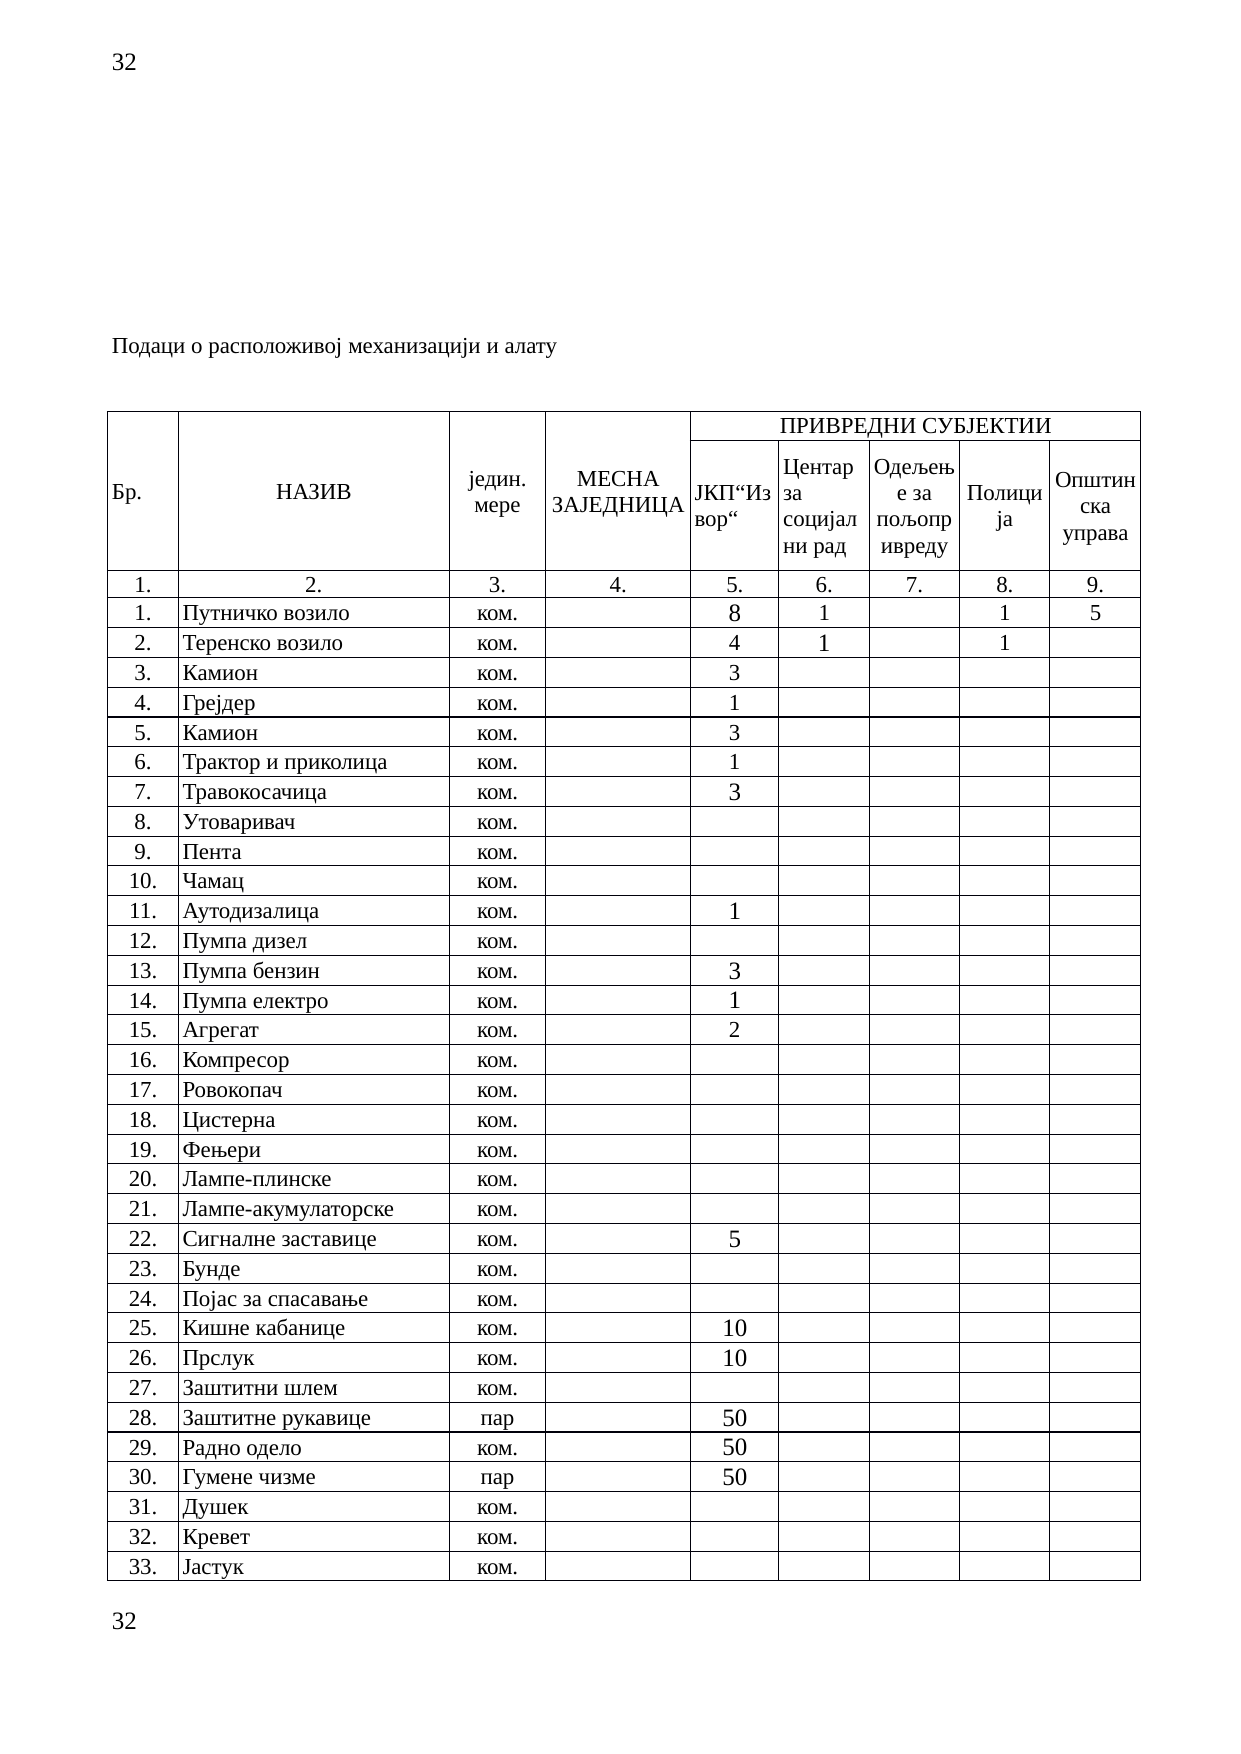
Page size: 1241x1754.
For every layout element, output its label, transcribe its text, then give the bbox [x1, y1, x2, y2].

table_cell [1050, 1015, 1054, 1044]
table_cell [686, 1135, 690, 1163]
table_cell [955, 926, 959, 955]
table_cell 22. [108, 1224, 178, 1253]
table_cell 1 [779, 598, 869, 627]
table_cell [1136, 628, 1140, 657]
table_cell 7. [955, 571, 959, 597]
table_cell [774, 1373, 778, 1402]
table_cell [1050, 1343, 1054, 1372]
table_cell [686, 896, 690, 925]
table_cell [1050, 1194, 1054, 1223]
table_cell [955, 1522, 959, 1551]
table_cell Грејдер [179, 688, 449, 716]
table_cell [865, 1284, 869, 1312]
table_cell [686, 1164, 690, 1193]
table_cell [955, 1224, 959, 1253]
table_cell Прслук [179, 1343, 449, 1372]
table_cell [955, 628, 959, 657]
table_cell [1050, 628, 1054, 657]
table_cell [865, 1552, 869, 1580]
table_cell [1136, 658, 1140, 687]
table_cell [779, 1433, 783, 1461]
table_cell ком. [450, 1045, 545, 1074]
table_cell [1136, 1343, 1140, 1372]
table_cell [1050, 1522, 1054, 1551]
table_cell 33. [108, 1552, 178, 1580]
table_header једин. мере [450, 412, 545, 570]
table_cell Пумпа дизел [179, 926, 449, 955]
table_cell [865, 1164, 869, 1193]
table_cell [774, 1254, 778, 1282]
table_cell ком. [450, 718, 545, 746]
table_cell [955, 1135, 959, 1163]
table_cell [865, 1135, 869, 1163]
table_cell [1136, 1015, 1140, 1044]
table_cell [686, 1015, 690, 1044]
table_cell [955, 1343, 959, 1372]
table_cell [955, 1403, 959, 1431]
table_cell [546, 718, 550, 746]
table_cell Пумпа бензин [179, 956, 449, 984]
table_cell Фењери [179, 1135, 449, 1163]
table_cell [1136, 1522, 1140, 1551]
table_cell 1 [691, 688, 778, 716]
table_cell 5. [774, 571, 778, 597]
table_cell 4. [108, 688, 178, 716]
table_cell 30. [108, 1462, 178, 1491]
table_cell [779, 1492, 783, 1521]
table_cell [779, 807, 783, 836]
table_cell 8. [108, 807, 178, 836]
table_header НАЗИВ [179, 412, 449, 570]
table_cell Аутодизалица [179, 896, 449, 925]
table_cell [955, 866, 959, 895]
table_cell [1050, 1403, 1054, 1431]
table_cell 1 [779, 628, 783, 657]
table_cell [686, 598, 690, 627]
table_cell [1136, 1552, 1140, 1580]
table_cell [546, 1015, 550, 1044]
table_cell 3 [691, 718, 778, 746]
table_cell [955, 1075, 959, 1104]
table_cell [1136, 1492, 1140, 1521]
table_cell [686, 1522, 690, 1551]
table_cell [1050, 1254, 1054, 1282]
table_cell Пента [179, 837, 449, 865]
table_cell [955, 777, 959, 806]
table_cell 29. [108, 1433, 178, 1461]
table_cell [779, 1135, 783, 1163]
table_cell 1. [174, 571, 178, 597]
table_cell 13. [108, 956, 178, 984]
table_cell 4. [686, 571, 690, 597]
table_cell [686, 688, 690, 716]
table_cell ком. [450, 1135, 545, 1163]
table_cell [546, 1373, 550, 1402]
table_cell Појас за спасавање [179, 1284, 449, 1312]
table_cell 10 [774, 1313, 778, 1342]
table_cell 24. [108, 1284, 178, 1312]
table_header МЕСНА ЗАЈЕДНИЦА [546, 412, 690, 570]
table_cell [774, 1522, 778, 1551]
table_cell ком. [450, 866, 545, 895]
table_cell [865, 1373, 869, 1402]
table_cell [686, 1284, 690, 1312]
table_cell 15. [108, 1015, 178, 1044]
table_cell [1136, 956, 1140, 984]
table_cell [546, 1254, 550, 1282]
table_cell Заштитне рукавице [179, 1403, 449, 1431]
table_cell [779, 1164, 783, 1193]
table_cell 1 [960, 598, 1049, 627]
table_cell ком. [450, 658, 545, 687]
table_cell 6. [108, 747, 178, 776]
table_cell 6. [865, 571, 869, 597]
table_cell [1050, 896, 1054, 925]
table_cell [546, 1492, 550, 1521]
table_cell [865, 1522, 869, 1551]
table_cell ком. [450, 747, 545, 776]
table_cell [865, 1045, 869, 1074]
table_cell Цистерна [179, 1105, 449, 1133]
table_cell [1050, 956, 1054, 984]
table_cell [955, 1015, 959, 1044]
table_cell [1050, 1105, 1054, 1133]
table_cell [865, 1194, 869, 1223]
table_cell [779, 658, 783, 687]
table_cell [955, 1105, 959, 1133]
table_cell [1136, 1164, 1140, 1193]
table_cell [865, 837, 869, 865]
table_cell [955, 956, 959, 984]
table_cell 1 [691, 747, 778, 776]
table_cell Путничко возило [179, 598, 449, 627]
table_cell [686, 658, 690, 687]
table_cell [865, 807, 869, 836]
table_cell [1050, 688, 1054, 716]
table_cell [1136, 1284, 1140, 1312]
table_cell [865, 1313, 869, 1342]
table_cell [955, 1194, 959, 1223]
table_cell [546, 1105, 550, 1133]
table_cell [546, 926, 550, 955]
table_cell 10. [108, 866, 178, 895]
table_cell [686, 956, 690, 984]
table_cell ком. [450, 1552, 545, 1580]
table_cell [955, 1552, 959, 1580]
table_cell [774, 1284, 778, 1312]
table_cell 50 [774, 1403, 778, 1431]
table_cell ком. [450, 1015, 545, 1044]
table_cell Травокосачица [179, 777, 449, 806]
table_cell [1136, 747, 1140, 776]
table_cell [686, 747, 690, 776]
table_cell [865, 1492, 869, 1521]
table_cell Бунде [179, 1254, 449, 1282]
table_cell [686, 1194, 690, 1223]
table_cell [1050, 1045, 1054, 1074]
table_cell [779, 1343, 783, 1372]
table_cell [865, 896, 869, 925]
table_cell 4. [546, 571, 550, 597]
table_cell 6. [779, 571, 783, 597]
table_cell 2. [108, 628, 178, 657]
table_cell 20. [108, 1164, 178, 1193]
table_cell [779, 718, 783, 746]
table_cell [865, 718, 869, 746]
table_cell [1136, 1433, 1140, 1461]
table_cell [546, 1135, 550, 1163]
table_cell [546, 1075, 550, 1104]
table_cell [686, 628, 690, 657]
table_cell [546, 1164, 550, 1193]
table_cell [865, 747, 869, 776]
table_cell [686, 1552, 690, 1580]
table_cell [955, 688, 959, 716]
table_cell 26. [108, 1343, 178, 1372]
table_cell [955, 986, 959, 1014]
table_cell [546, 896, 550, 925]
table_cell [1136, 688, 1140, 716]
table_cell [1050, 1552, 1054, 1580]
table_cell [1050, 718, 1054, 746]
table_cell [779, 1194, 783, 1223]
table_cell [1136, 1462, 1140, 1491]
table_header Бр. [108, 412, 178, 570]
table_cell [686, 1045, 690, 1074]
table_cell Камион [179, 718, 449, 746]
table_cell [865, 1224, 869, 1253]
table_cell 3 [774, 956, 778, 984]
table_cell 14. [108, 986, 178, 1014]
table_cell [779, 1373, 783, 1402]
table_cell [774, 837, 778, 865]
table_cell 12. [108, 926, 178, 955]
table_cell [865, 1254, 869, 1282]
table_cell [546, 1522, 550, 1551]
table_cell Утоваривач [179, 807, 449, 836]
table_cell [774, 1552, 778, 1580]
table_cell [546, 837, 550, 865]
table_cell 25. [108, 1313, 178, 1342]
table_cell [1136, 926, 1140, 955]
table_cell 18. [108, 1105, 178, 1133]
table_cell [1050, 866, 1054, 895]
table_cell [1136, 1105, 1140, 1133]
table_cell пар [450, 1403, 545, 1431]
table_cell Теренско возило [179, 628, 449, 657]
table_cell ком. [450, 598, 545, 627]
table_cell 4 [691, 628, 778, 657]
table_cell Кревет [179, 1522, 449, 1551]
table_cell [546, 1284, 550, 1312]
table_cell [686, 718, 690, 746]
table_cell Лампе-плинске [179, 1164, 449, 1193]
table_cell [865, 926, 869, 955]
table_cell 7. [108, 777, 178, 806]
table_cell [1050, 807, 1054, 836]
table_cell [774, 1105, 778, 1133]
table_cell Пумпа електро [179, 986, 449, 1014]
table_cell Лампе-акумулаторске [179, 1194, 449, 1223]
table_cell 27. [108, 1373, 178, 1402]
table_cell [779, 1552, 783, 1580]
table_cell [1050, 1492, 1054, 1521]
table_cell 1 [774, 986, 778, 1014]
table_cell ком. [450, 688, 545, 716]
table_cell 1. [108, 598, 178, 627]
table_cell Ровокопач [179, 1075, 449, 1104]
table_cell 3. [541, 571, 545, 597]
table_cell 9. [1136, 571, 1140, 597]
table_cell [774, 1045, 778, 1074]
table_cell [686, 1224, 690, 1253]
table_cell [774, 866, 778, 895]
table_cell [865, 1105, 869, 1133]
table_cell [865, 688, 869, 716]
table_cell [779, 1254, 783, 1282]
table_cell ком. [450, 807, 545, 836]
table_cell Радно одело [179, 1433, 449, 1461]
table_cell [1136, 1194, 1140, 1223]
table_cell [955, 1373, 959, 1402]
table_cell 5 [1050, 598, 1140, 627]
table_cell ком. [450, 986, 545, 1014]
table_cell [865, 777, 869, 806]
table_cell Агрегат [179, 1015, 449, 1044]
table_cell Трактор и приколица [179, 747, 449, 776]
table_cell [955, 747, 959, 776]
table_cell 10 [774, 1343, 778, 1372]
table_cell [779, 1075, 783, 1104]
table_cell 5. [108, 718, 178, 746]
table_cell [779, 926, 783, 955]
table_cell [686, 986, 690, 1014]
table_cell [1050, 1224, 1054, 1253]
table_cell ком. [450, 1105, 545, 1133]
table_cell [779, 837, 783, 865]
table_cell ком. [450, 628, 545, 657]
table_cell [686, 1433, 690, 1461]
table_cell [779, 1045, 783, 1074]
table_cell [1050, 986, 1054, 1014]
table_cell [546, 1045, 550, 1074]
table_cell [865, 1433, 869, 1461]
table_cell [1050, 1313, 1054, 1342]
table_cell [686, 807, 690, 836]
table_cell [1136, 718, 1140, 746]
table_cell [546, 807, 550, 836]
table_cell [1050, 1164, 1054, 1193]
table_cell [546, 777, 550, 806]
table_cell [546, 1343, 550, 1372]
table_cell [779, 1224, 783, 1253]
table_cell [686, 866, 690, 895]
table_cell [1050, 1135, 1054, 1163]
table_cell [774, 926, 778, 955]
table_cell 21. [108, 1194, 178, 1223]
table_cell Компресор [179, 1045, 449, 1074]
table_cell [779, 747, 783, 776]
table_cell [1136, 896, 1140, 925]
table_cell [686, 1403, 690, 1431]
table_cell [686, 1373, 690, 1402]
table_cell [865, 986, 869, 1014]
table_cell 1 [774, 896, 778, 925]
table_cell [774, 1135, 778, 1163]
table_cell [955, 1462, 959, 1491]
table_cell 50 [774, 1462, 778, 1491]
table_cell ком. [450, 1254, 545, 1282]
text Подаци о расположивој механизацији и алату [112, 332, 1158, 358]
table_cell 28. [108, 1403, 178, 1431]
table_cell 31. [108, 1492, 178, 1521]
table_cell [779, 956, 783, 984]
table_cell 2. [445, 571, 449, 597]
table_cell [1136, 777, 1140, 806]
table_cell [1050, 1373, 1054, 1402]
table_cell [1050, 837, 1054, 865]
table_cell 3 [774, 777, 778, 806]
table_cell [774, 1492, 778, 1521]
table_cell [1050, 777, 1054, 806]
table_cell [774, 807, 778, 836]
table_cell [546, 1433, 550, 1461]
table_cell 9. [1050, 571, 1054, 597]
table_cell [865, 1343, 869, 1372]
table_cell [955, 1164, 959, 1193]
table_cell Општинска управа [1050, 441, 1140, 570]
table_cell [1050, 1284, 1054, 1312]
table_cell 3. [108, 658, 178, 687]
table_cell [779, 1522, 783, 1551]
table_cell [1136, 866, 1140, 895]
table_cell [1136, 1075, 1140, 1104]
table_cell [686, 1313, 690, 1342]
table_cell [546, 747, 550, 776]
table_cell [686, 1254, 690, 1282]
table_cell [686, 1075, 690, 1104]
table_cell ком. [450, 1194, 545, 1223]
table_cell [774, 1164, 778, 1193]
table_cell [1050, 658, 1054, 687]
table_cell [546, 986, 550, 1014]
table_cell 50 [774, 1433, 778, 1461]
table_cell [955, 1284, 959, 1312]
table_cell [546, 1552, 550, 1580]
table_cell 3 [691, 658, 778, 687]
table_cell Гумене чизме [179, 1462, 449, 1491]
table_cell [955, 1254, 959, 1282]
table_cell [1136, 1254, 1140, 1282]
table_cell 17. [108, 1075, 178, 1104]
table_cell 2 [691, 1015, 778, 1044]
table_cell ком. [450, 1075, 545, 1104]
table_cell пар [450, 1462, 545, 1491]
table_cell 8 [774, 598, 778, 627]
table_cell [955, 807, 959, 836]
table_cell [955, 837, 959, 865]
table_cell 1 [865, 628, 869, 657]
table_cell [865, 1462, 869, 1491]
table_cell [1050, 926, 1054, 955]
table_cell Камион [179, 658, 449, 687]
table_cell [865, 866, 869, 895]
table_cell [865, 956, 869, 984]
table_cell [865, 1075, 869, 1104]
table_cell [1136, 1224, 1140, 1253]
table_cell [1050, 1075, 1054, 1104]
table_cell [686, 1492, 690, 1521]
table_cell 32. [108, 1522, 178, 1551]
table_cell [955, 598, 959, 627]
table_cell [865, 658, 869, 687]
table_cell [779, 896, 783, 925]
table_cell ЈКП“Извор“ [691, 441, 778, 570]
table_cell Јастук [179, 1552, 449, 1580]
table_cell [779, 1313, 783, 1342]
table_cell [779, 1105, 783, 1133]
table_cell [686, 837, 690, 865]
table_cell Одељење за пољопривреду [870, 441, 959, 570]
table_cell [1136, 1135, 1140, 1163]
table_cell Заштитни шлем [179, 1373, 449, 1402]
table_cell [955, 1045, 959, 1074]
table_cell [546, 628, 550, 657]
table_cell [686, 1105, 690, 1133]
table_cell 19. [108, 1135, 178, 1163]
table_cell [1136, 1045, 1140, 1074]
table_cell 1. [108, 571, 112, 597]
table_cell ком. [450, 956, 545, 984]
table_cell [1050, 747, 1054, 776]
table_cell ком. [450, 1433, 545, 1461]
table_cell [1050, 1462, 1054, 1491]
table_cell [1136, 1313, 1140, 1342]
table_cell [546, 1462, 550, 1491]
table_cell 16. [108, 1045, 178, 1074]
table_cell [546, 1313, 550, 1342]
table_cell ком. [450, 837, 545, 865]
table_cell ком. [450, 1373, 545, 1402]
table_cell [779, 1403, 783, 1431]
table_cell Полиција [960, 441, 1049, 570]
table_cell 9. [108, 837, 178, 865]
table_cell ком. [450, 1492, 545, 1521]
table_cell [865, 1403, 869, 1431]
table_cell [955, 896, 959, 925]
table_cell [955, 1313, 959, 1342]
table_cell [774, 1194, 778, 1223]
table_cell ком. [450, 777, 545, 806]
table_cell [546, 1194, 550, 1223]
table_cell [546, 956, 550, 984]
table_cell [1136, 807, 1140, 836]
table_cell [955, 658, 959, 687]
table_cell Кишне кабанице [179, 1313, 449, 1342]
table_cell Сигналне заставице [179, 1224, 449, 1253]
table_cell [779, 777, 783, 806]
table_cell [779, 1015, 783, 1044]
table_cell [546, 598, 550, 627]
table_cell [779, 1462, 783, 1491]
table_cell [779, 688, 783, 716]
table_cell [955, 718, 959, 746]
table_cell [1136, 1373, 1140, 1402]
table_cell ком. [450, 896, 545, 925]
table_cell ком. [450, 1164, 545, 1193]
table_cell 1 [960, 628, 1049, 657]
table_cell ком. [450, 1313, 545, 1342]
table_cell [774, 1075, 778, 1104]
table_cell ком. [450, 926, 545, 955]
table_cell [546, 866, 550, 895]
table_cell ком. [450, 1522, 545, 1551]
table_cell [546, 688, 550, 716]
table_cell Центар за социјални рад [779, 441, 869, 570]
table_cell [865, 1015, 869, 1044]
table_cell [1136, 1403, 1140, 1431]
table_cell [546, 1224, 550, 1253]
table_cell 23. [108, 1254, 178, 1282]
table_cell [546, 1403, 550, 1431]
table_cell Чамац [179, 866, 449, 895]
table_cell ком. [450, 1343, 545, 1372]
table_cell Душек [179, 1492, 449, 1521]
table_cell [779, 1284, 783, 1312]
table_cell [686, 777, 690, 806]
table_cell [1136, 986, 1140, 1014]
table_cell [1136, 837, 1140, 865]
table_cell [546, 658, 550, 687]
table_cell [686, 1462, 690, 1491]
table_cell [955, 1433, 959, 1461]
table_cell ком. [450, 1284, 545, 1312]
table_cell [686, 926, 690, 955]
table_cell [955, 1492, 959, 1521]
table_cell 11. [108, 896, 178, 925]
table_cell [779, 986, 783, 1014]
table_cell 5 [774, 1224, 778, 1253]
table_cell [686, 1343, 690, 1372]
table_cell [779, 866, 783, 895]
table_cell ком. [450, 1224, 545, 1253]
table_cell [1050, 1433, 1054, 1461]
